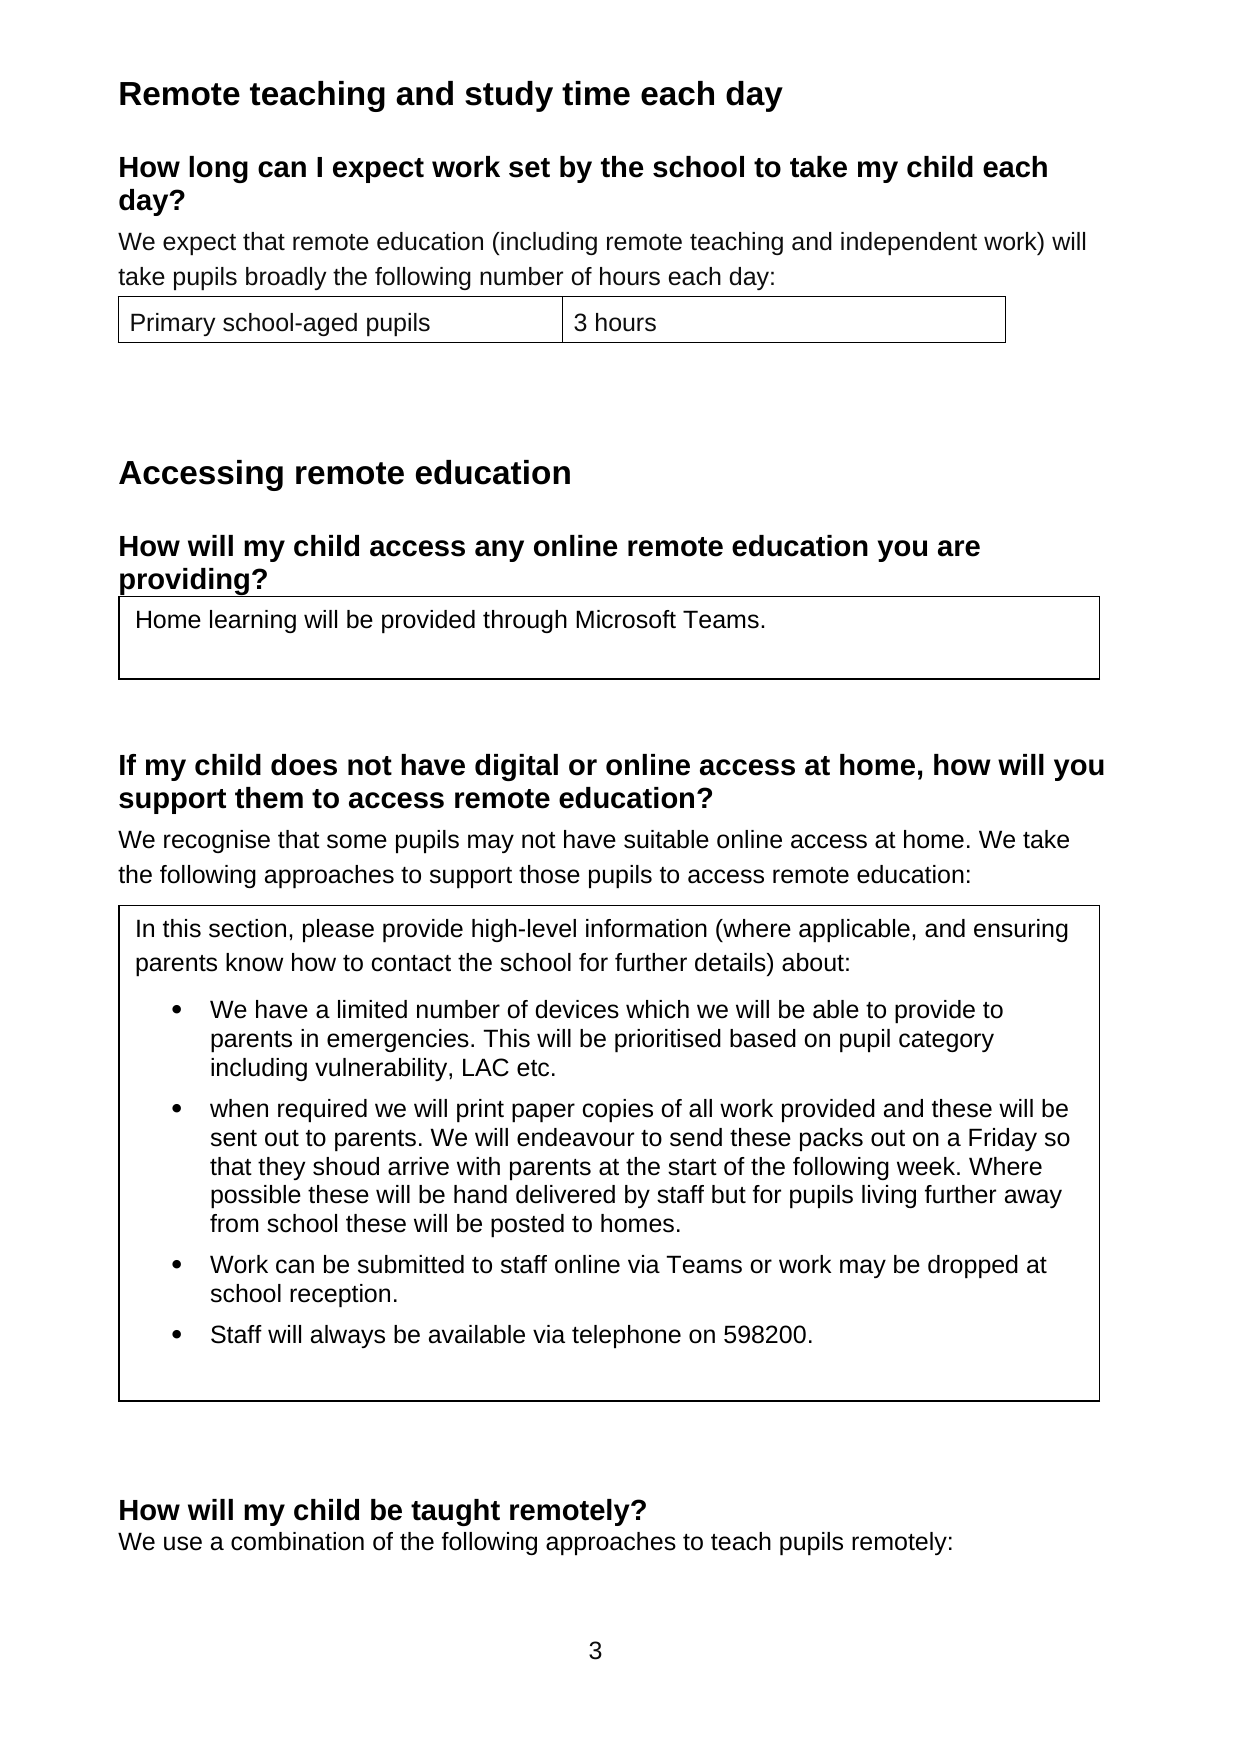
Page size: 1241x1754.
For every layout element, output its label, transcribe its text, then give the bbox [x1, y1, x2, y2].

table_header Primary school-aged pupils [119, 297, 562, 342]
text We use a combination of the following approaches to teach pupils remotely: [118, 1527, 1107, 1555]
text In this section, please provide high-level information (where applicable, and ensuring parents know how to contact the school for further details) about: [135, 914, 1083, 977]
list Staff will always be available via telephone on 598200. [172, 1321, 1083, 1349]
text We recognise that some pupils may not have suitable online access at home. We take the following approaches to support those pupils to access remote education: [118, 825, 1107, 888]
list Work can be submitted to staff online via Teams or work may be dropped at school reception. [172, 1250, 1083, 1308]
subtitle How will my child access any online remote education you are providing? [118, 529, 1107, 596]
text We expect that remote education (including remote teaching and independent work) will take pupils broadly the following number of hours each day: [118, 227, 1107, 291]
subtitle Remote teaching and study time each day [118, 74, 1107, 112]
subtitle How long can I expect work set by the school to take my child each day? [118, 150, 1107, 217]
subtitle If my child does not have digital or online access at home, how will you support them to access remote education? [118, 748, 1107, 815]
list We have a limited number of devices which we will be able to provide to parents in emergencies. This will be prioritised based on pupil category including vulnerability, LAC etc. [172, 995, 1083, 1082]
text Home learning will be provided through Microsoft Teams. [135, 605, 1083, 633]
subtitle Accessing remote education [118, 453, 1107, 491]
table_header 3 hours [563, 297, 1005, 342]
subtitle How will my child be taught remotely? [118, 1493, 1107, 1527]
list when required we will print paper copies of all work provided and these will be sent out to parents. We will endeavour to send these packs out on a Friday so that they shoud arrive with parents at the start of the following week. Where possible these will be hand delivered by staff but for pupils living further away from school these will be posted to homes. [172, 1094, 1083, 1238]
